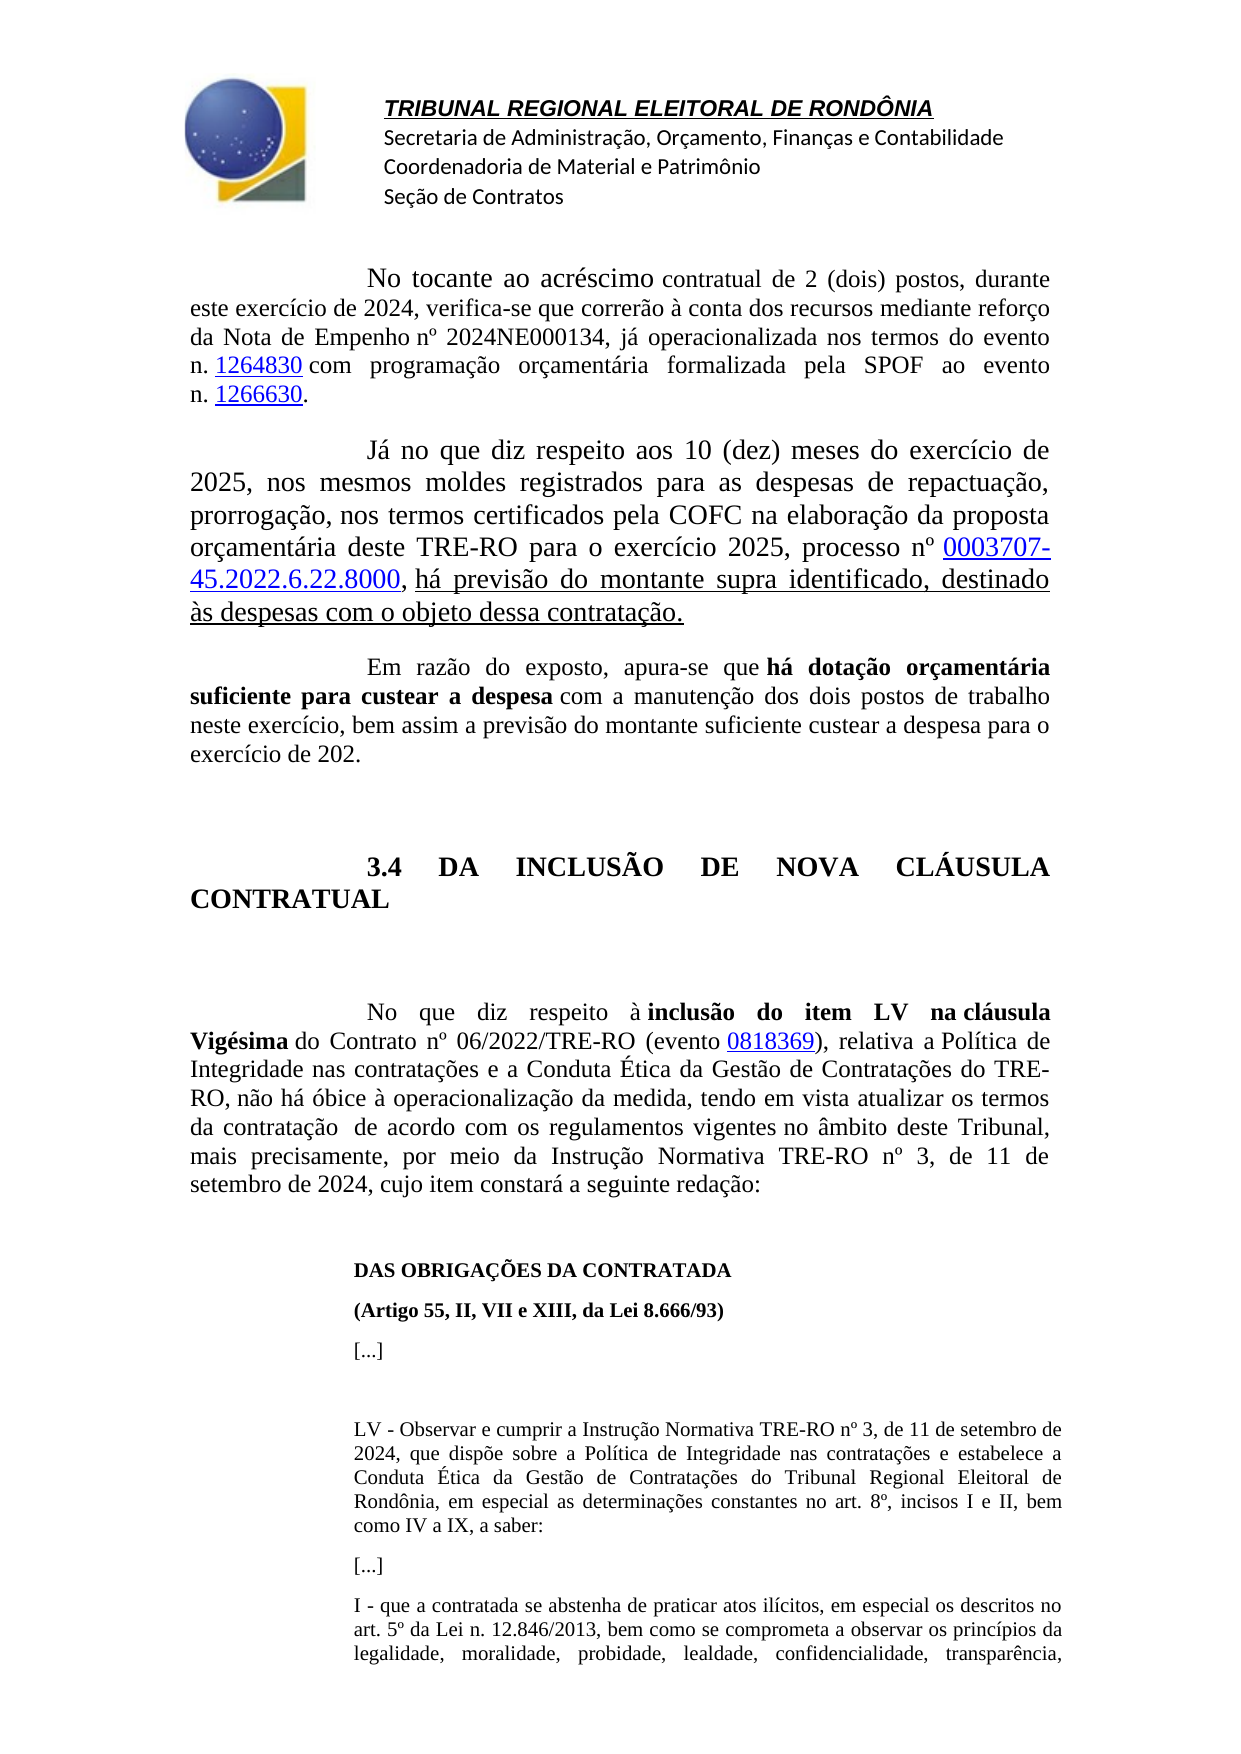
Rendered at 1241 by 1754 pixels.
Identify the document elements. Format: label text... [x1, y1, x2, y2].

text No tocante ao acréscimo contratual de 2 (dois) postos, durante este exercício de 2024, verifica-se que correrão à conta dos recursos mediante reforço da Nota de Empenho nº 2024NE000134, já operacionalizada nos termos do evento n. 1264830 com programação orçamentária formalizada pela SPOF ao evento n. 1266630. [190, 261, 1051, 408]
text I - que a contratada se abstenha de praticar atos ilícitos, em especial os descritos no art. 5º da Lei n. 12.846/2013, bem como se comprometa a observar os princípios da legalidade, moralidade, probidade, lealdade, confidencialidade, transparência, [354, 1593, 1063, 1665]
text [...] [354, 1338, 1063, 1362]
text No que diz respeito à inclusão do item LV na cláusula Vigésima do Contrato nº 06/2022/TRE-RO (evento 0818369), relativa a Política de Integridade nas contratações e a Conduta Ética da Gestão de Contratações do TRE-RO, não há óbice à operacionalização da medida, tendo em vista atualizar os termos da contratação de acordo com os regulamentos vigentes no âmbito deste Tribunal, mais precisamente, por meio da Instrução Normativa TRE-RO nº 3, de 11 de setembro de 2024, cujo item constará a seguinte redação: [190, 997, 1051, 1198]
text (Artigo 55, II, VII e XIII, da Lei 8.666/93) [354, 1298, 1063, 1322]
text LV - Observar e cumprir a Instrução Normativa TRE-RO nº 3, de 11 de setembro de 2024, que dispõe sobre a Política de Integridade nas contratações e estabelece a Conduta Ética da Gestão de Contratações do Tribunal Regional Eleitoral de Rondônia, em especial as determinações constantes no art. 8º, incisos I e II, bem como IV a IX, a saber: [354, 1417, 1063, 1537]
text Já no que diz respeito aos 10 (dez) meses do exercício de 2025, nos mesmos moldes registrados para as despesas de repactuação, prorrogação, nos termos certificados pela COFC na elaboração da proposta orçamentária deste TRE-RO para o exercício 2025, processo nº 0003707-45.2022.6.22.8000, há previsão do montante supra identificado, destinado às despesas com o objeto dessa contratação. [190, 433, 1051, 627]
text [...] [354, 1553, 1063, 1577]
text 3.4 DA INCLUSÃO DE NOVA CLÁUSULA CONTRATUAL [190, 850, 1051, 914]
text DAS OBRIGAÇÕES DA CONTRATADA [354, 1258, 1063, 1282]
text Em razão do exposto, apura-se que há dotação orçamentária suficiente para custear a despesa com a manutenção dos dois postos de trabalho neste exercício, bem assim a previsão do montante suficiente custear a despesa para o exercício de 202. [190, 652, 1051, 767]
